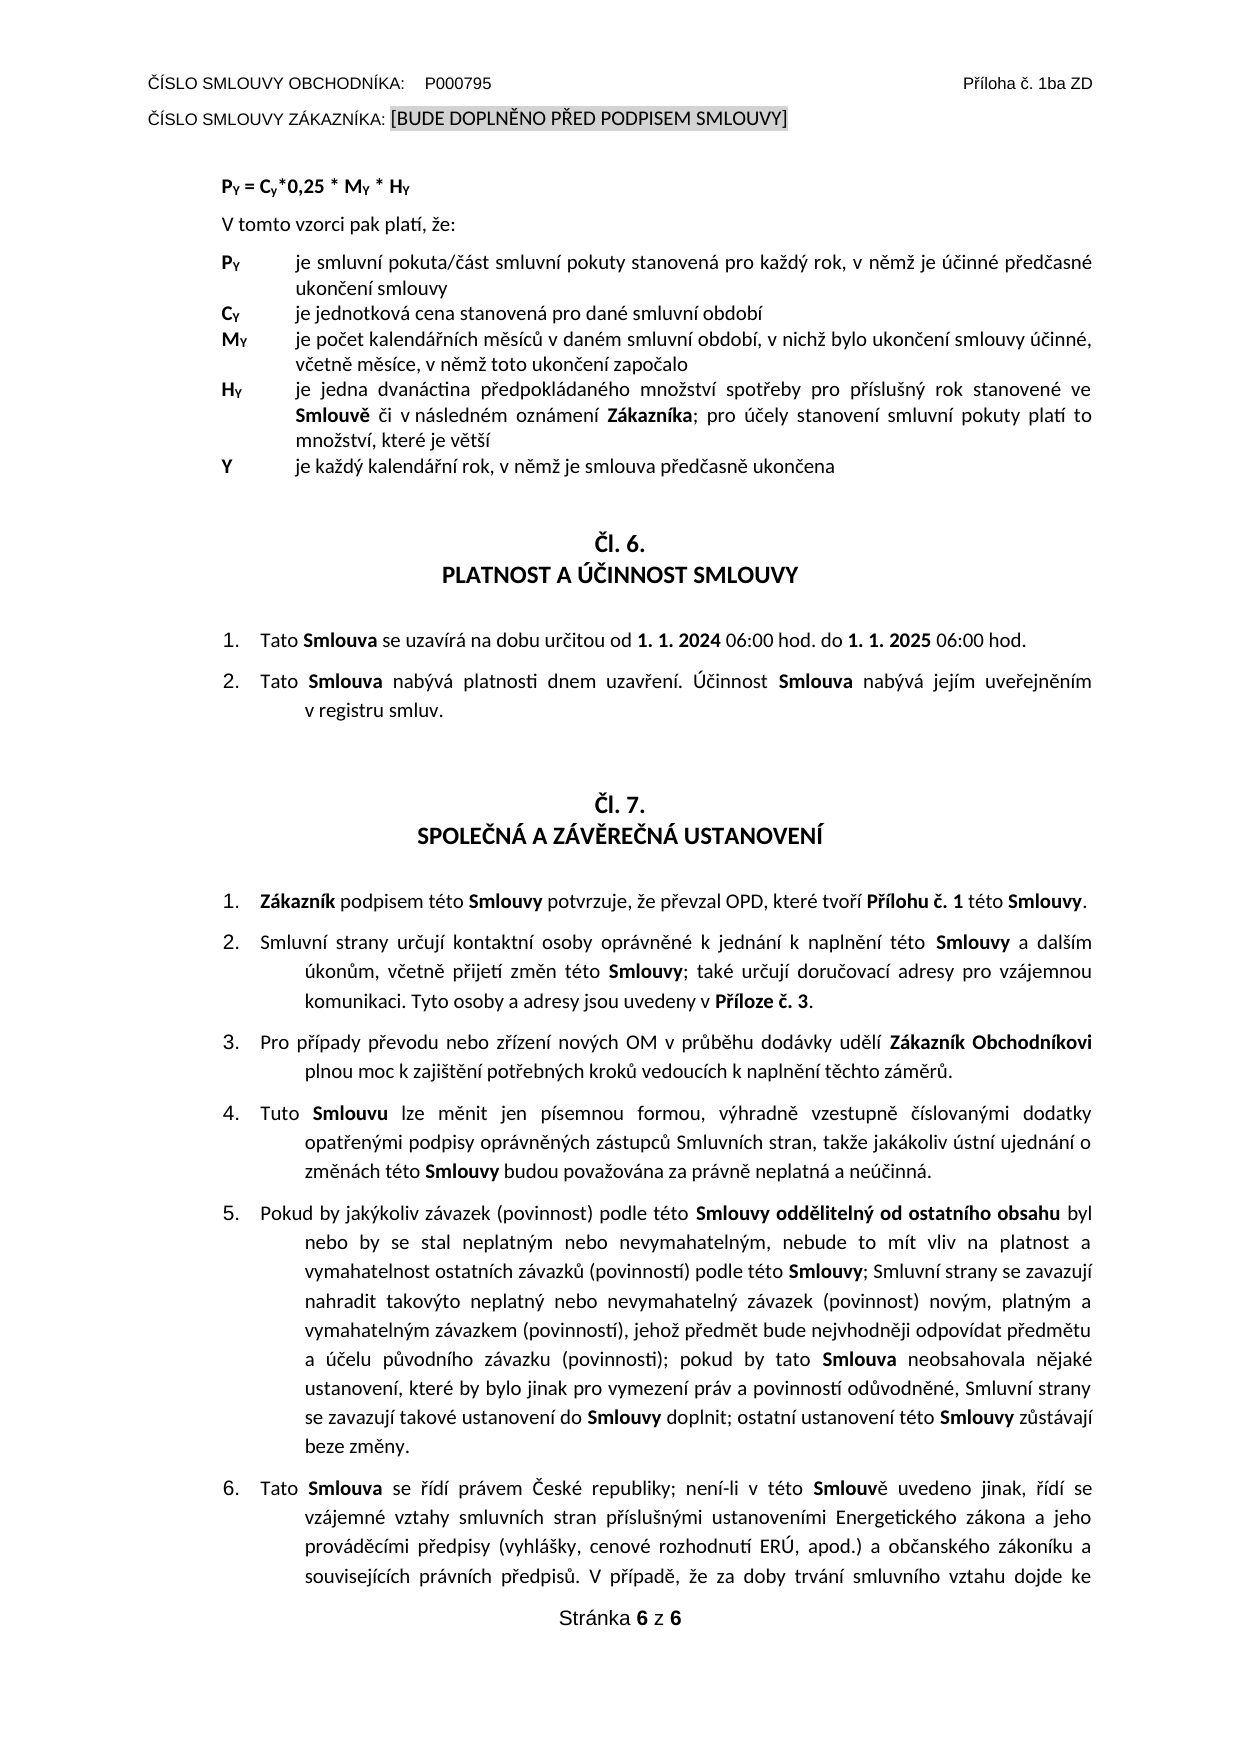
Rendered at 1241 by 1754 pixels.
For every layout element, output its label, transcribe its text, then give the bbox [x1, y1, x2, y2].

text Čl. 7. [148, 789, 1092, 820]
text SPOLEČNÁ A ZÁVĚREČNÁ USTANOVENÍ [148, 820, 1092, 850]
list Tato Smlouva se uzavírá na dobu určitou od 1. 1. 2024 06:00 hod. do 1. 1. 2025 06:00 hod. [223, 627, 1092, 652]
list Pro případy převodu nebo zřízení nových OM v průběhu dodávky udělí Zákazník Obchodníkovi plnou moc k zajištění potřebných kroků vedoucích k naplnění těchto záměrů. [223, 1029, 1092, 1084]
text PLATNOST A ÚČINNOST SMLOUVY [148, 559, 1092, 589]
list Tuto Smlouvu lze měnit jen písemnou formou, výhradně vzestupně číslovanými dodatky opatřenými podpisy oprávněných zástupců Smluvních stran, takže jakákoliv ústní ujednání o změnách této Smlouvy budou považována za právně neplatná a neúčinná. [223, 1100, 1092, 1184]
text MY je počet kalendářních měsíců v daném smluvní období, v nichž bylo ukončení smlouvy účinné, včetně měsíce, v němž toto ukončení započalo [221, 326, 1092, 377]
list Tato Smlouva nabývá platnosti dnem uzavření. Účinnost Smlouva nabývá jejím uveřejněním v registru smluv. [223, 668, 1092, 723]
text HY je jedna dvanáctina předpokládaného množství spotřeby pro příslušný rok stanovené ve Smlouvě či v následném oznámení Zákazníka; pro účely stanovení smluvní pokuty platí to množství, které je větší [221, 377, 1092, 453]
list Pokud by jakýkoliv závazek (povinnost) podle této Smlouvy oddělitelný od ostatního obsahu byl nebo by se stal neplatným nebo nevymahatelným, nebude to mít vliv na platnost a vymahatelnost ostatních závazků (povinností) podle této Smlouvy; Smluvní strany se zavazují nahradit takovýto neplatný nebo nevymahatelný závazek (povinnost) novým, platným a vymahatelným závazkem (povinností), jehož předmět bude nejvhodněji odpovídat předmětu a účelu původního závazku (povinnosti); pokud by tato Smlouva neobsahovala nějaké ustanovení, které by bylo jinak pro vymezení práv a povinností odůvodněné, Smluvní strany se zavazují takové ustanovení do Smlouvy doplnit; ostatní ustanovení této Smlouvy zůstávají beze změny. [223, 1200, 1092, 1459]
text V tomto vzorci pak platí, že: [222, 212, 1092, 237]
list Smluvní strany určují kontaktní osoby oprávněné k jednání k naplnění této Smlouvy a dalším úkonům, včetně přijetí změn této Smlouvy; také určují doručovací adresy pro vzájemnou komunikaci. Tyto osoby a adresy jsou uvedeny v Příloze č. 3. [223, 929, 1092, 1013]
list Tato Smlouva se řídí právem České republiky; není-li v této Smlouvě uvedeno jinak, řídí se vzájemné vztahy smluvních stran příslušnými ustanoveními Energetického zákona a jeho prováděcími předpisy (vyhlášky, cenové rozhodnutí ERÚ, apod.) a občanského zákoníku a souvisejících právních předpisů. V případě, že za doby trvání smluvního vztahu dojde ke [223, 1475, 1092, 1588]
list Zákazník podpisem této Smlouvy potvrzuje, že převzal OPD, které tvoří Přílohu č. 1 této Smlouvy. [223, 888, 1092, 913]
text Y je každý kalendářní rok, v němž je smlouva předčasně ukončena [221, 453, 1092, 478]
text PY je smluvní pokuta/část smluvní pokuty stanovená pro každý rok, v němž je účinné předčasné ukončení smlouvy [221, 249, 1092, 300]
text PY = Cy*0,25 * MY * HY [221, 174, 1092, 199]
text Čl. 6. [148, 528, 1092, 559]
text CY je jednotková cena stanovená pro dané smluvní období [221, 300, 1092, 326]
